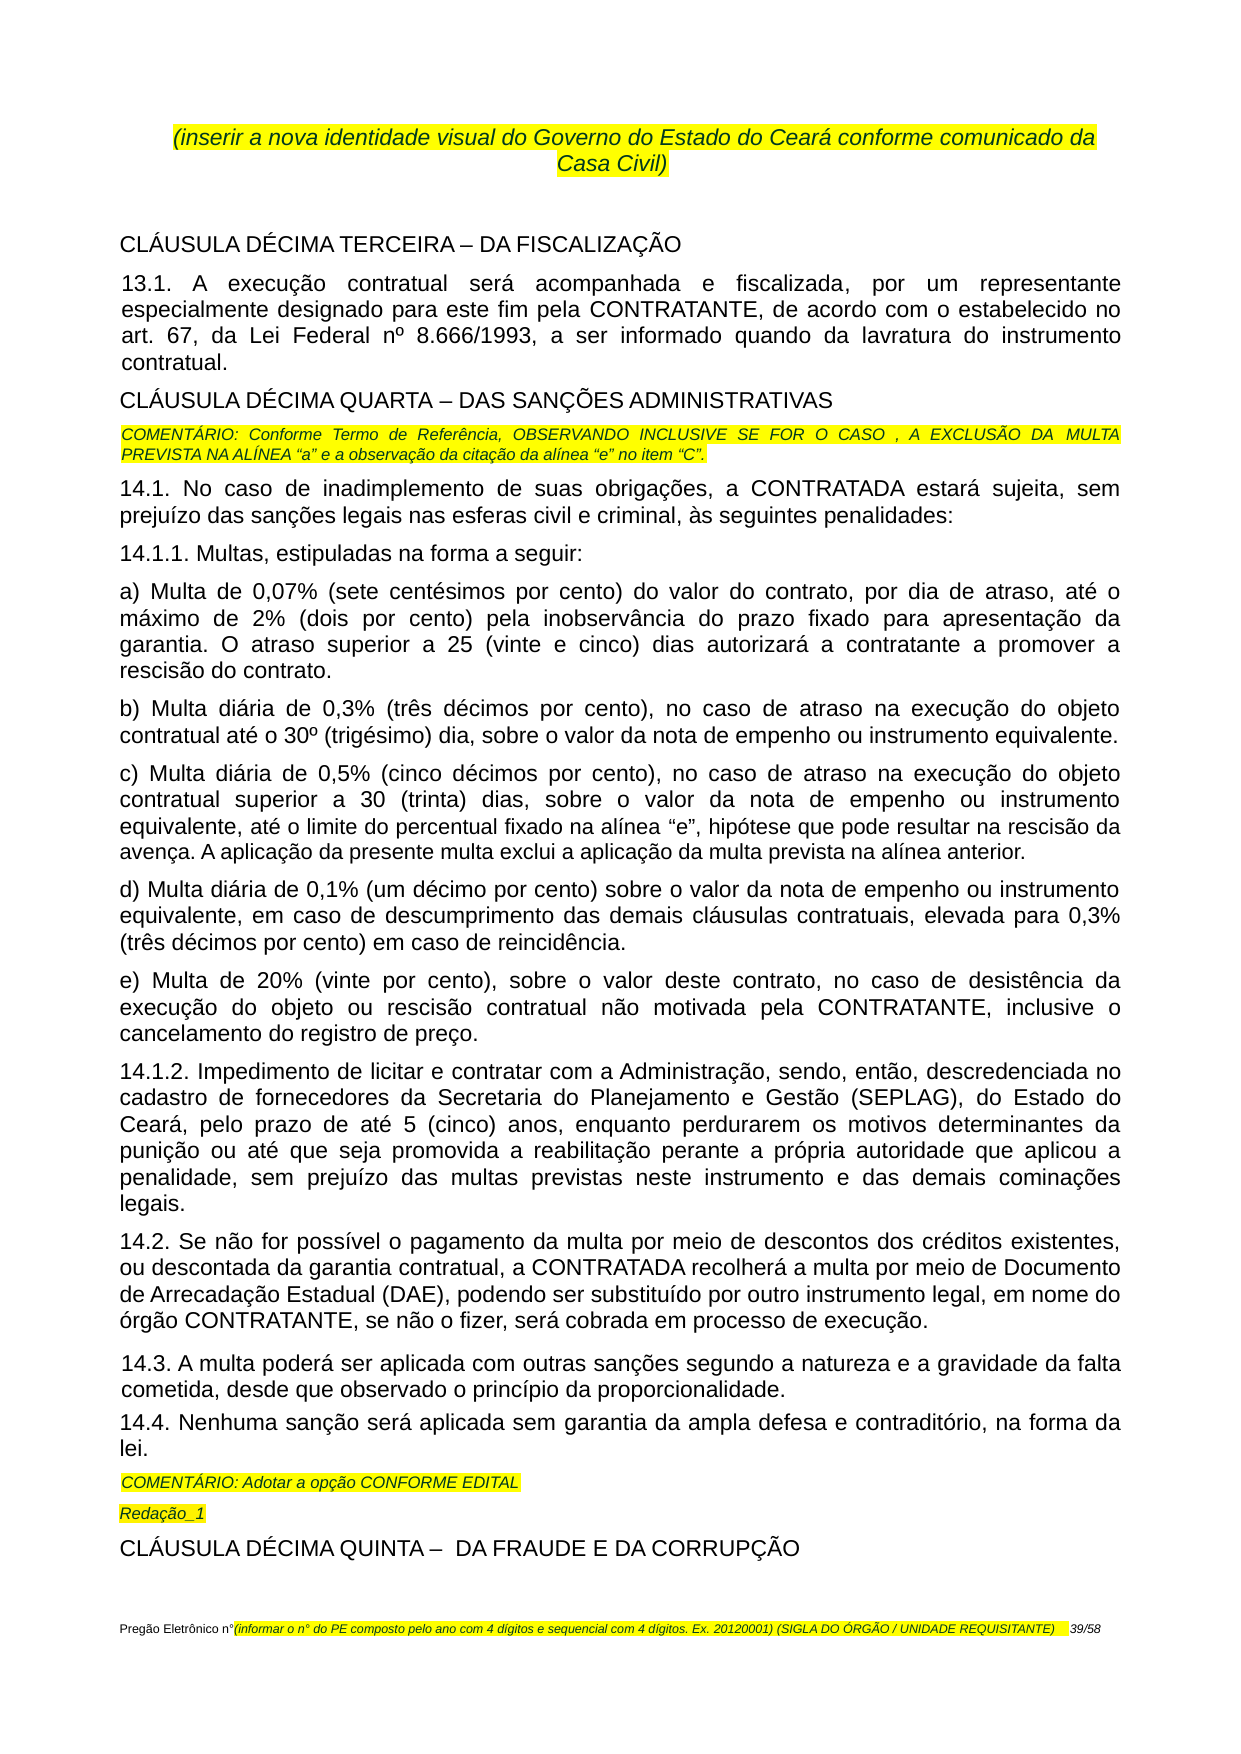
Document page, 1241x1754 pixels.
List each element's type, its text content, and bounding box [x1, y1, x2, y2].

text 14.3. A multa poderá ser aplicada com outras sanções segundo a natureza e a gravidade da falta cometida, desde que observado o princípio da proporcionalidade. [121, 1350, 1121, 1402]
text 14.2. Se não for possível o pagamento da multa por meio de descontos dos créditos existentes, ou descontada da garantia contratual, a CONTRATADA recolherá a multa por meio de Documento de Arrecadação Estadual (DAE), podendo ser substituído por outro instrumento legal, em nome do órgão CONTRATANTE, se não o fizer, será cobrada em processo de execução. [119, 1228, 1121, 1333]
text 13.1. A execução contratual será acompanhada e fiscalizada, por um representante especialmente designado para este fim pela CONTRATANTE, de acordo com o estabelecido no art. 67, da Lei Federal nº 8.666/1993, a ser informado quando da lavratura do instrumento contratual. [121, 269, 1121, 375]
text a) Multa de 0,07% (sete centésimos por cento) do valor do contrato, por dia de atraso, até o máximo de 2% (dois por cento) pela inobservância do prazo fixado para apresentação da garantia. O atraso superior a 25 (vinte e cinco) dias autorizará a contratante a promover a rescisão do contrato. [119, 578, 1121, 683]
text COMENTÁRIO: Adotar a opção CONFORME EDITAL [121, 1473, 1121, 1492]
text b) Multa diária de 0,3% (três décimos por cento), no caso de atraso na execução do objeto contratual até o 30º (trigésimo) dia, sobre o valor da nota de empenho ou instrumento equivalente. [119, 695, 1121, 748]
text 14.4. Nenhuma sanção será aplicada sem garantia da ampla defesa e contraditório, na forma da lei. [119, 1408, 1121, 1461]
text COMENTÁRIO: Conforme Termo de Referência, OBSERVANDO INCLUSIVE SE FOR O CASO , A EXCLUSÃO DA MULTA PREVISTA NA ALÍNEA “a” e a observação da citação da alínea “e” no item “C”. [121, 425, 1121, 463]
text CLÁUSULA DÉCIMA QUINTA – DA FRAUDE E DA CORRUPÇÃO [119, 1535, 1121, 1561]
text Redação_1 [119, 1504, 1123, 1523]
text 14.1. No caso de inadimplemento de suas obrigações, a CONTRATADA estará sujeita, sem prejuízo das sanções legais nas esferas civil e criminal, às seguintes penalidades: [119, 475, 1121, 528]
text c) Multa diária de 0,5% (cinco décimos por cento), no caso de atraso na execução do objeto contratual superior a 30 (trinta) dias, sobre o valor da nota de empenho ou instrumento equivalente, até o limite do percentual fixado na alínea “e”, hipótese que pode resultar na rescisão da avença. A aplicação da presente multa exclui a aplicação da multa prevista na alínea anterior. [119, 760, 1121, 864]
text d) Multa diária de 0,1% (um décimo por cento) sobre o valor da nota de empenho ou instrumento equivalente, em caso de descumprimento das demais cláusulas contratuais, elevada para 0,3% (três décimos por cento) em caso de reincidência. [119, 876, 1121, 955]
text CLÁUSULA DÉCIMA QUARTA – DAS SANÇÕES ADMINISTRATIVAS [119, 387, 1121, 413]
text 14.1.2. Impedimento de licitar e contratar com a Administração, sendo, então, descredenciada no cadastro de fornecedores da Secretaria do Planejamento e Gestão (SEPLAG), do Estado do Ceará, pelo prazo de até 5 (cinco) anos, enquanto perdurarem os motivos determinantes da punição ou até que seja promovida a reabilitação perante a própria autoridade que aplicou a penalidade, sem prejuízo das multas previstas neste instrumento e das demais cominações legais. [119, 1058, 1121, 1216]
text 14.1.1. Multas, estipuladas na forma a seguir: [119, 540, 1121, 566]
text CLÁUSULA DÉCIMA TERCEIRA – DA FISCALIZAÇÃO [119, 231, 1121, 258]
text e) Multa de 20% (vinte por cento), sobre o valor deste contrato, no caso de desistência da execução do objeto ou rescisão contratual não motivada pela CONTRATANTE, inclusive o cancelamento do registro de preço. [119, 967, 1121, 1046]
